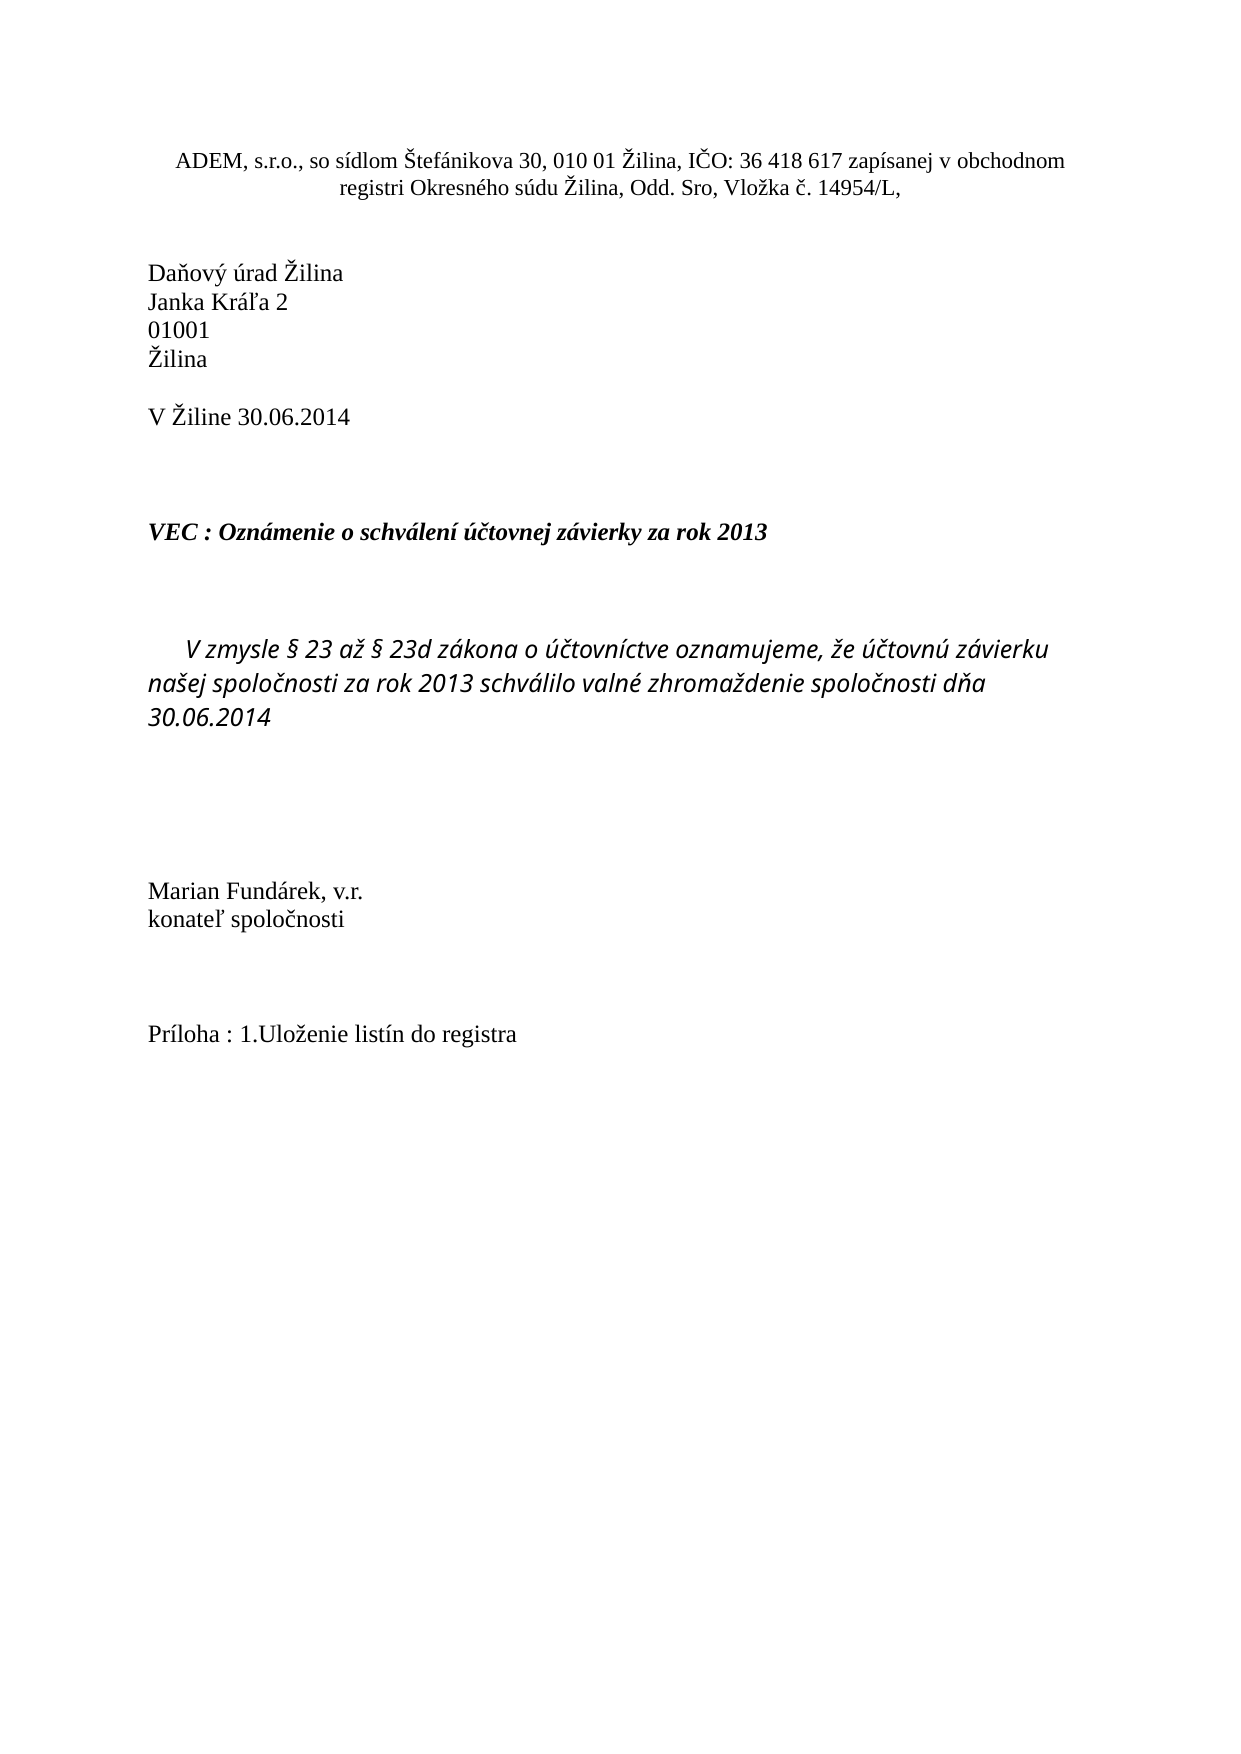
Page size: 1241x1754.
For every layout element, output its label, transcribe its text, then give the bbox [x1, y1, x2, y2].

text Žilina [148, 344, 1093, 373]
text konateľ spoločnosti [148, 904, 1093, 933]
text Daňový úrad Žilina [148, 258, 1093, 287]
text V zmysle § 23 až § 23d zákona o účtovníctve oznamujeme, že účtovnú závierku našej spoločnosti za rok 2013 schválilo valné zhromaždenie spoločnosti dňa 30.06.2014 [148, 632, 1093, 734]
text ADEM, s.r.o., so sídlom Štefánikova 30, 010 01 Žilina, IČO: 36 418 617 zapísanej v obchodnom registri Okresného súdu Žilina, Odd. Sro, Vložka č. 14954/L, [148, 148, 1093, 200]
text Príloha : 1.Uloženie listín do registra [148, 1019, 1093, 1048]
text 01001 [148, 315, 1093, 344]
text Marian Fundárek, v.r. [148, 876, 1093, 904]
text Janka Kráľa 2 [148, 287, 1093, 315]
text V Žiline 30.06.2014 [148, 402, 1093, 430]
text VEC : Oznámenie o schválení účtovnej závierky za rok 2013 [148, 517, 1093, 545]
